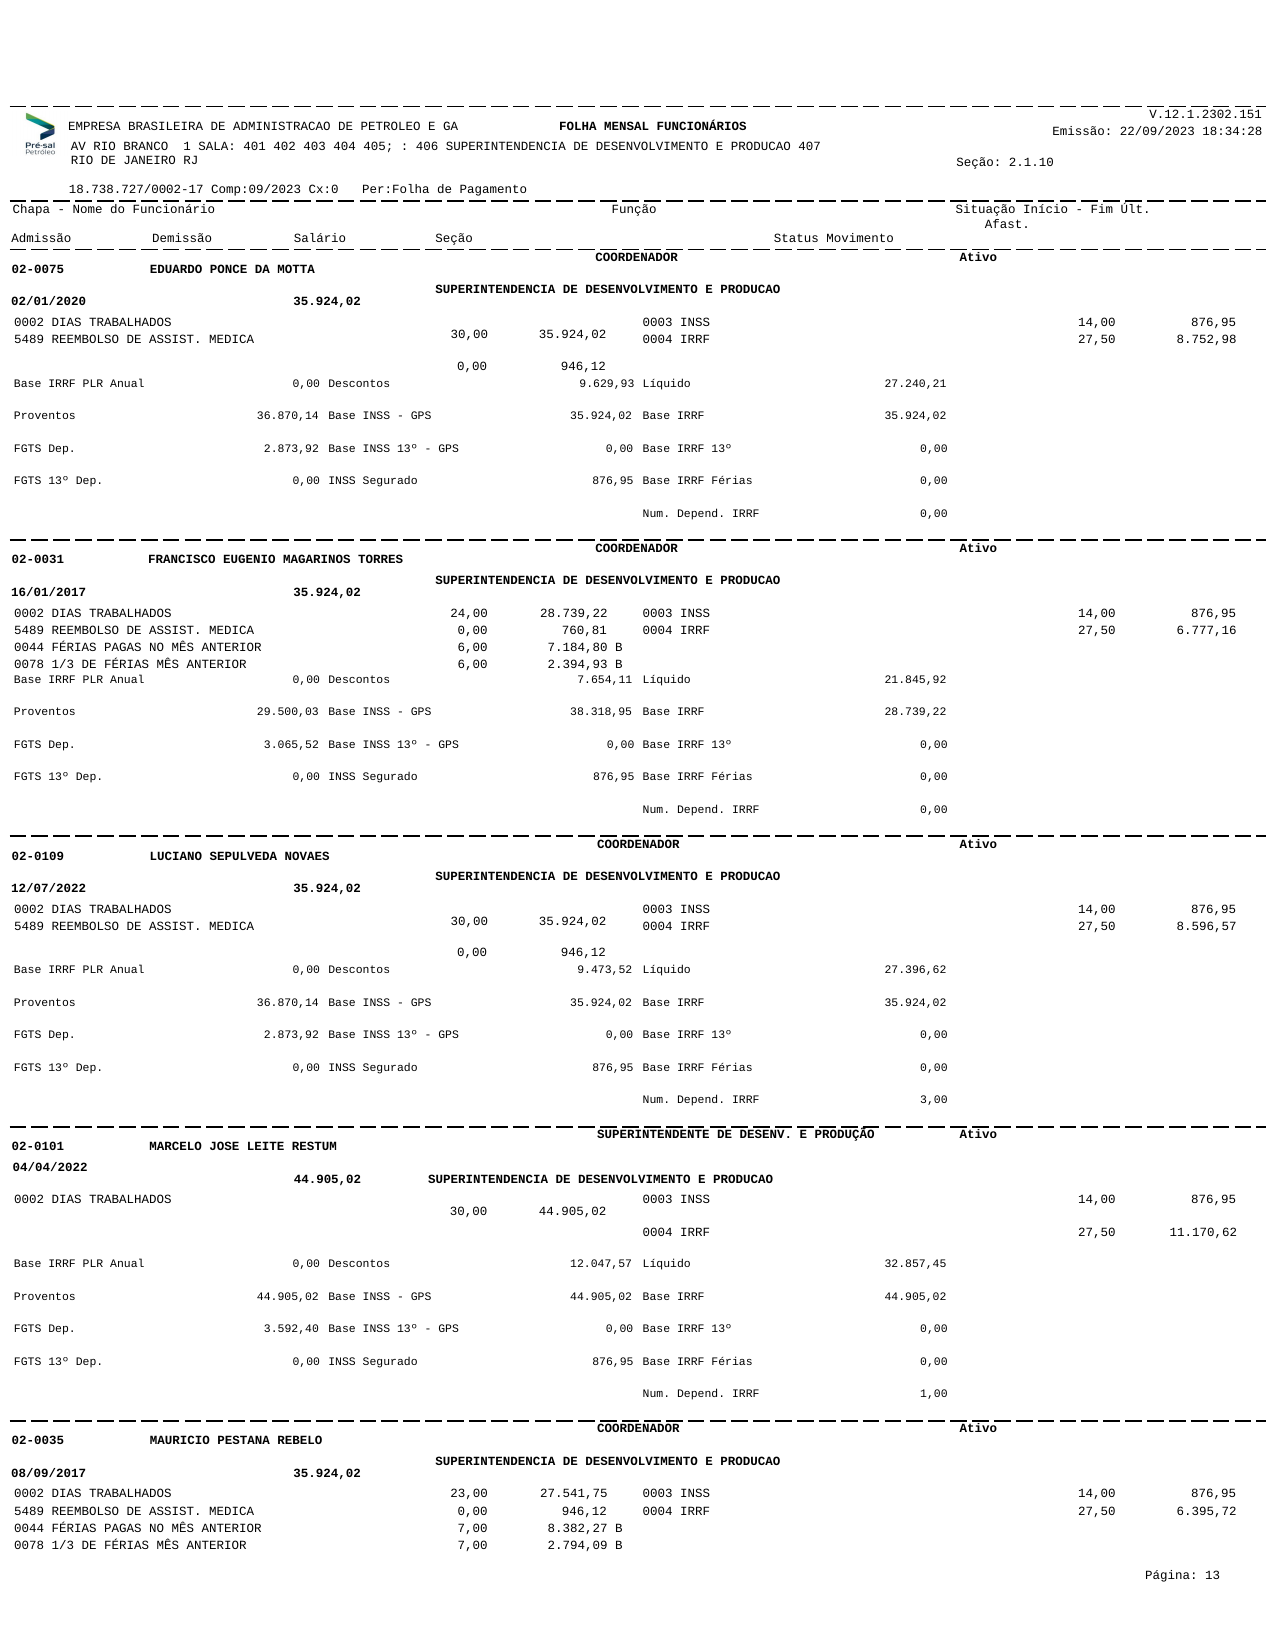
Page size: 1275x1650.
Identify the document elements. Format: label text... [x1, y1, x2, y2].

table_cell FGTS 13º Dep. [10, 474, 257, 507]
table_cell [1169, 1388, 1266, 1420]
table_cell 02-0035 MAURICIO PESTANA REBELO [10, 1420, 597, 1454]
table_cell 0,00 [884, 1061, 957, 1093]
table_cell [1169, 996, 1266, 1028]
table_cell [1078, 283, 1169, 315]
table_cell 23,00 0,00 7,00 7,00 [450, 1487, 540, 1554]
table_cell [957, 1487, 1078, 1554]
table_cell INSS Segurado [328, 770, 540, 803]
table_cell 28.739,22 [884, 705, 957, 738]
table_cell Descontos [328, 1258, 570, 1290]
table_cell [957, 902, 1078, 963]
table_cell 3.592,40 [257, 1323, 328, 1355]
table_cell [1078, 1323, 1169, 1355]
table_cell 0,00 [884, 1355, 957, 1388]
table_cell Base IRRF Férias [643, 770, 884, 803]
table_cell 2.873,92 [257, 1029, 328, 1061]
table_cell 0,00 [257, 1355, 328, 1388]
table_cell FGTS Dep. [10, 1323, 257, 1355]
table_cell [884, 902, 957, 963]
table_cell SUPERINTENDENCIA DE DESENVOLVIMENTO E PRODUCAO [435, 573, 884, 606]
table_cell COORDENADOR [435, 539, 884, 573]
table_cell 0,00 [257, 1061, 328, 1093]
table_cell FGTS Dep. [10, 442, 257, 474]
table_cell SUPERINTENDENCIA DE DESENVOLVIMENTO E PRODUCAO [435, 1454, 884, 1487]
table_cell 3.065,52 [257, 738, 328, 770]
table_cell [957, 507, 1078, 539]
table_cell FGTS 13º Dep. [10, 770, 257, 803]
table_cell [957, 1094, 1078, 1126]
table_cell [957, 283, 1078, 315]
table_cell [1078, 673, 1169, 705]
table_cell Base IRRF Férias [643, 474, 884, 507]
table_cell [257, 803, 328, 835]
table_cell Base IRRF [643, 705, 884, 738]
table_cell Base IRRF Férias [643, 1355, 884, 1388]
table_cell [1169, 1454, 1266, 1487]
table_cell Proventos [10, 705, 257, 738]
table_cell [1078, 442, 1169, 474]
table_cell Função Seção Status Movimento [435, 200, 957, 249]
table_cell [884, 1160, 957, 1193]
table_cell 0002 DIAS TRABALHADOS 5489 REEMBOLSO DE ASSIST. MEDICA 0044 FÉRIAS PAGAS NO MÊS ANTERIOR 0078 1/3 DE FÉRIAS MÊS ANTERIOR [10, 606, 328, 673]
table_cell [1078, 803, 1169, 835]
table_cell Ativo [957, 1420, 1078, 1454]
table_cell [1078, 1258, 1169, 1290]
table_cell 0004 IRRF [643, 1225, 884, 1258]
table_cell [1078, 1160, 1169, 1193]
table_cell 44.905,02 [570, 1290, 642, 1323]
table_cell 02-0075 EDUARDO PONCE DA MOTTA [10, 249, 435, 283]
table_cell [884, 1225, 957, 1258]
table_cell [10, 1094, 257, 1126]
table_cell SUPERINTENDENTE DE DESENV. E PRODUÇÃO [597, 1126, 884, 1160]
table_cell 0,00 [884, 442, 957, 474]
table_cell [1169, 964, 1266, 996]
table_cell [1078, 1355, 1169, 1388]
table_cell 44.905,02 SUPERINTENDENCIA DE DESENVOLVIMENTO E PRODUCAO [293, 1160, 884, 1193]
table_cell 04/04/2022 [10, 1160, 293, 1193]
table_cell 0002 DIAS TRABALHADOS 5489 REEMBOLSO DE ASSIST. MEDICA 0044 FÉRIAS PAGAS NO MÊS ANTERIOR 0078 1/3 DE FÉRIAS MÊS ANTERIOR [10, 1487, 328, 1554]
table_cell [884, 835, 957, 869]
table_cell 21.845,92 [884, 673, 957, 705]
table_cell [10, 1225, 257, 1258]
table_cell Base IRRF [643, 996, 884, 1028]
table_cell [257, 1094, 328, 1126]
table_cell [1169, 870, 1266, 902]
table_cell [957, 770, 1078, 803]
table_cell [957, 1258, 1078, 1290]
table_cell Situação Início - Fim Últ. Afast. [957, 200, 1169, 249]
table_cell Ativo [957, 835, 1078, 869]
table_cell Descontos [328, 964, 570, 996]
table_cell Base IRRF Férias [643, 1061, 884, 1093]
table_cell SUPERINTENDENCIA DE DESENVOLVIMENTO E PRODUCAO [435, 870, 884, 902]
table_cell [1078, 964, 1169, 996]
table_cell Base IRRF PLR Anual [10, 964, 257, 996]
table_cell 0,00 [570, 1323, 642, 1355]
table_cell 0003 INSS 0004 IRRF [643, 1487, 884, 1554]
table_cell Base IRRF [643, 409, 884, 442]
table_cell [1078, 573, 1169, 606]
table_cell Base INSS 13º - GPS [328, 442, 570, 474]
table_cell [957, 1193, 1078, 1225]
table_cell Base IRRF PLR Anual [10, 1258, 257, 1290]
table_cell [1169, 803, 1266, 835]
table_cell Chapa - Nome do Funcionário Admissão Demissão Salário [10, 200, 435, 249]
table_cell Ativo [957, 539, 1078, 573]
table_cell 0002 DIAS TRABALHADOS 5489 REEMBOLSO DE ASSIST. MEDICA [10, 315, 328, 377]
table_cell 0,00 [884, 1029, 957, 1061]
table_cell 0,00 [570, 442, 642, 474]
table_cell SUPERINTENDENCIA DE DESENVOLVIMENTO E PRODUCAO [435, 283, 884, 315]
table_cell [957, 1323, 1078, 1355]
table_cell 876,95 [540, 770, 642, 803]
table_cell [1078, 705, 1169, 738]
table_cell [957, 673, 1078, 705]
table_cell [1169, 1126, 1266, 1160]
table_cell [957, 803, 1078, 835]
table_cell [884, 539, 957, 573]
table_cell Líquido [643, 964, 884, 996]
table_cell 876,95 [570, 1061, 642, 1093]
table_cell [570, 1225, 642, 1258]
table_cell [957, 606, 1078, 673]
table_cell [540, 803, 642, 835]
table_cell [257, 1225, 328, 1258]
table_cell [957, 1160, 1078, 1193]
table_cell [1078, 738, 1169, 770]
table_cell 0,00 [884, 1323, 957, 1355]
table_cell [1078, 409, 1169, 442]
table_cell [1169, 1258, 1266, 1290]
table_cell [257, 1193, 328, 1225]
table_cell 0,00 [257, 1258, 328, 1290]
table_cell [957, 1061, 1078, 1093]
table_cell 0002 DIAS TRABALHADOS [10, 1193, 257, 1225]
table_cell 876,95 [570, 1355, 642, 1388]
table_cell 0,00 [293, 377, 328, 409]
table_cell 2.873,92 [257, 442, 328, 474]
table_cell Proventos [10, 1290, 257, 1323]
table_cell 0,00 [884, 803, 957, 835]
table_cell 0,00 [540, 738, 642, 770]
table_cell [1169, 1323, 1266, 1355]
table_cell [957, 996, 1078, 1028]
table_cell [957, 377, 1078, 409]
table_cell [957, 964, 1078, 996]
table_cell [1169, 474, 1266, 507]
table_cell 12/07/2022 35.924,02 [10, 870, 435, 902]
table_cell 28.739,22 760,81 7.184,80 B 2.394,93 B [540, 606, 642, 673]
table_cell INSS Segurado [328, 1061, 570, 1093]
table_cell Base IRRF [643, 1290, 884, 1323]
table_cell Base INSS - GPS [328, 996, 570, 1028]
table_cell Base IRRF 13º [643, 738, 884, 770]
table_cell [884, 606, 957, 673]
table_cell 24,00 0,00 6,00 6,00 [450, 606, 540, 673]
table_cell [450, 673, 540, 705]
table_cell COORDENADOR [597, 1420, 884, 1454]
table_cell Base INSS 13º - GPS [328, 1323, 570, 1355]
table_cell Proventos [10, 409, 257, 442]
table_cell [884, 283, 957, 315]
table_cell 02-0101 MARCELO JOSE LEITE RESTUM [10, 1126, 597, 1160]
table_cell Base IRRF 13º [643, 442, 884, 474]
table_cell [1169, 539, 1266, 573]
table_cell [957, 315, 1078, 377]
table_cell Base INSS 13º - GPS [328, 1029, 570, 1061]
table_cell 30,00 44.905,02 [328, 1193, 642, 1225]
table_cell Base INSS - GPS [328, 1290, 570, 1323]
table_cell [1078, 1029, 1169, 1061]
table_cell Base INSS 13º - GPS [328, 738, 540, 770]
table_cell Base IRRF PLR Anual [10, 673, 257, 705]
table_cell [1169, 283, 1266, 315]
table_cell 36.870,14 [257, 409, 328, 442]
table_cell INSS Segurado [328, 474, 570, 507]
table_cell 0,00 [570, 1029, 642, 1061]
table_cell 0,00 [257, 964, 328, 996]
table_cell [1078, 249, 1169, 283]
table_cell [957, 705, 1078, 738]
table_cell [570, 1094, 642, 1126]
table_cell 1,00 [884, 1388, 957, 1420]
table_cell [328, 606, 450, 673]
table_cell Base IRRF PLR Anual [10, 377, 293, 409]
table_cell [1078, 770, 1169, 803]
table_cell [1078, 1454, 1169, 1487]
table_cell [1169, 573, 1266, 606]
table_cell 876,95 8.596,57 [1169, 902, 1266, 963]
table_cell [1169, 1094, 1266, 1126]
table_cell 27.240,21 [884, 377, 957, 409]
table_cell [957, 738, 1078, 770]
table_cell FGTS Dep. [10, 1029, 257, 1061]
table_cell [1078, 1290, 1169, 1323]
table_cell 14,00 27,50 [1078, 902, 1169, 963]
table_cell 876,95 6.777,16 [1169, 606, 1266, 673]
table_cell 14,00 27,50 [1078, 606, 1169, 673]
table_cell Base INSS - GPS [328, 705, 540, 738]
table_cell 02/01/2020 35.924,02 [10, 283, 435, 315]
table_cell [957, 1029, 1078, 1061]
table_cell FGTS 13º Dep. [10, 1355, 257, 1388]
table_cell [1078, 835, 1169, 869]
table_cell 9.473,52 [570, 964, 642, 996]
table_cell [1169, 770, 1266, 803]
table_cell Líquido [643, 1258, 884, 1290]
table_cell [1169, 835, 1266, 869]
table_cell 27.541,75 946,12 8.382,27 B 2.794,09 B [540, 1487, 642, 1554]
table_cell [328, 1094, 570, 1126]
table_cell [884, 315, 957, 377]
table_cell 0,00 [884, 474, 957, 507]
table_cell [884, 870, 957, 902]
table_cell [1169, 249, 1266, 283]
table_cell [1169, 507, 1266, 539]
table_cell [957, 573, 1078, 606]
table_cell [1169, 1029, 1266, 1061]
table_cell 0002 DIAS TRABALHADOS 5489 REEMBOLSO DE ASSIST. MEDICA [10, 902, 450, 963]
table_cell 7.654,11 [540, 673, 642, 705]
table_cell [1078, 1061, 1169, 1093]
table_cell [1169, 1290, 1266, 1323]
table_cell [884, 1454, 957, 1487]
table_cell FGTS 13º Dep. [10, 1061, 257, 1093]
table_cell [1078, 507, 1169, 539]
table_cell [884, 573, 957, 606]
table_cell INSS Segurado [328, 1355, 570, 1388]
table_cell 876,95 6.395,72 [1169, 1487, 1266, 1554]
table_cell 0,00 [884, 507, 957, 539]
table_cell [957, 870, 1078, 902]
table_cell [1169, 673, 1266, 705]
table_cell 02-0031 FRANCISCO EUGENIO MAGARINOS TORRES [10, 539, 435, 573]
table_cell [1078, 539, 1169, 573]
table_cell 0003 INSS 0004 IRRF [643, 315, 884, 377]
table_cell 0003 INSS 0004 IRRF [643, 902, 884, 963]
table_cell 38.318,95 [540, 705, 642, 738]
table_cell [10, 1388, 642, 1420]
table_cell [957, 1388, 1078, 1420]
table_cell [957, 1454, 1078, 1487]
table_cell 30,00 35.924,02 0,00 946,12 [450, 902, 642, 963]
table_cell [957, 474, 1078, 507]
table_cell Descontos [328, 673, 450, 705]
table_cell 876,95 [570, 474, 642, 507]
table_cell Base IRRF 13º [643, 1029, 884, 1061]
table_cell [884, 1126, 957, 1160]
table_cell 12.047,57 [570, 1258, 642, 1290]
table_cell 0,00 [884, 738, 957, 770]
table_cell [328, 803, 540, 835]
table_cell Ativo [957, 249, 1078, 283]
table_cell [1169, 738, 1266, 770]
table_cell Líquido [643, 673, 884, 705]
table_cell [1169, 1160, 1266, 1193]
table_cell [1169, 1420, 1266, 1454]
table_cell [1169, 200, 1266, 249]
table_cell COORDENADOR [435, 249, 884, 283]
table_cell FGTS Dep. [10, 738, 257, 770]
table_cell [957, 1290, 1078, 1323]
table_cell COORDENADOR [597, 835, 884, 869]
table_cell 0,00 [257, 673, 328, 705]
table_cell 0,00 [884, 770, 957, 803]
table_cell [1078, 377, 1169, 409]
table_cell [884, 1193, 957, 1225]
table_cell [328, 1487, 450, 1554]
table_cell 0,00 [257, 770, 328, 803]
table_cell 11.170,62 [1169, 1225, 1266, 1258]
table_cell Descontos [328, 377, 450, 409]
table_cell 0003 INSS [643, 1193, 884, 1225]
table_cell 44.905,02 [257, 1290, 328, 1323]
table_cell [10, 803, 257, 835]
table_cell [957, 409, 1078, 442]
table_cell 16/01/2017 35.924,02 [10, 573, 435, 606]
table_cell 0003 INSS 0004 IRRF [643, 606, 884, 673]
table_cell 32.857,45 [884, 1258, 957, 1290]
table_cell 29.500,03 [257, 705, 328, 738]
table_cell [884, 1487, 957, 1554]
table_cell Num. Depend. IRRF [643, 803, 884, 835]
table_cell 876,95 [1169, 1193, 1266, 1225]
table_cell 9.629,93 [450, 377, 642, 409]
table_cell [957, 1225, 1078, 1258]
table_cell [1169, 409, 1266, 442]
table_cell 08/09/2017 35.924,02 [10, 1454, 435, 1487]
table_header V.12.1.2302.151 Emissão: 22/09/2023 18:34:28 Seção: 2.1.10 [957, 106, 1266, 200]
table_cell 14,00 27,50 [1078, 1487, 1169, 1554]
table_cell [1078, 1094, 1169, 1126]
table_cell 27,50 [1078, 1225, 1169, 1258]
table_cell [1169, 442, 1266, 474]
table_cell 44.905,02 [884, 1290, 957, 1323]
table_cell [1078, 1388, 1169, 1420]
table_cell Base IRRF 13º [643, 1323, 884, 1355]
table_cell 30,00 35.924,02 0,00 946,12 [450, 315, 642, 377]
table_cell [1078, 474, 1169, 507]
table_cell 35.924,02 [884, 996, 957, 1028]
table_cell [1078, 996, 1169, 1028]
table_cell [1078, 870, 1169, 902]
table_cell Proventos [10, 996, 257, 1028]
table_cell 35.924,02 [884, 409, 957, 442]
table_cell Líquido [643, 377, 884, 409]
table_cell [884, 249, 957, 283]
table_header EMPRESA BRASILEIRA DE ADMINISTRACAO DE PETROLEO E GA FOLHA MENSAL FUNCIONÁRIOS AV RIO BRANCO 1 SALA: 401 402 403 404 405; : 406 SUPERINTENDENCIA DE DESENVOLVIMENTO E PRODUCAO 407 RIO DE JANEIRO RJ 18.738.727/0002-17 Comp:09/2023 Cx:0 Per:Folha de Pagamento [10, 106, 957, 200]
table_cell 0,00 [257, 474, 328, 507]
table_cell 27.396,62 [884, 964, 957, 996]
table_cell 36.870,14 [257, 996, 328, 1028]
table_cell [1078, 1420, 1169, 1454]
table_cell 35.924,02 [570, 996, 642, 1028]
table_cell [1078, 1126, 1169, 1160]
table_cell 14,00 [1078, 1193, 1169, 1225]
table_cell Base INSS - GPS [328, 409, 570, 442]
table_cell [957, 1355, 1078, 1388]
table_cell 14,00 27,50 [1078, 315, 1169, 377]
table_cell Num. Depend. IRRF [643, 1094, 884, 1126]
table_cell [328, 1225, 570, 1258]
table_cell [1169, 705, 1266, 738]
table_cell 35.924,02 [570, 409, 642, 442]
table_cell 3,00 [884, 1094, 957, 1126]
table_cell Num. Depend. IRRF [643, 507, 884, 539]
table_cell [1169, 1061, 1266, 1093]
table_cell [328, 315, 450, 377]
table_cell [884, 1420, 957, 1454]
table_cell [1169, 1355, 1266, 1388]
table_cell Ativo [957, 1126, 1078, 1160]
table_cell [957, 442, 1078, 474]
table_cell 02-0109 LUCIANO SEPULVEDA NOVAES [10, 835, 597, 869]
table_cell Num. Depend. IRRF [643, 1388, 884, 1420]
table_cell [1169, 377, 1266, 409]
table_cell 876,95 8.752,98 [1169, 315, 1266, 377]
table_cell [10, 507, 642, 539]
